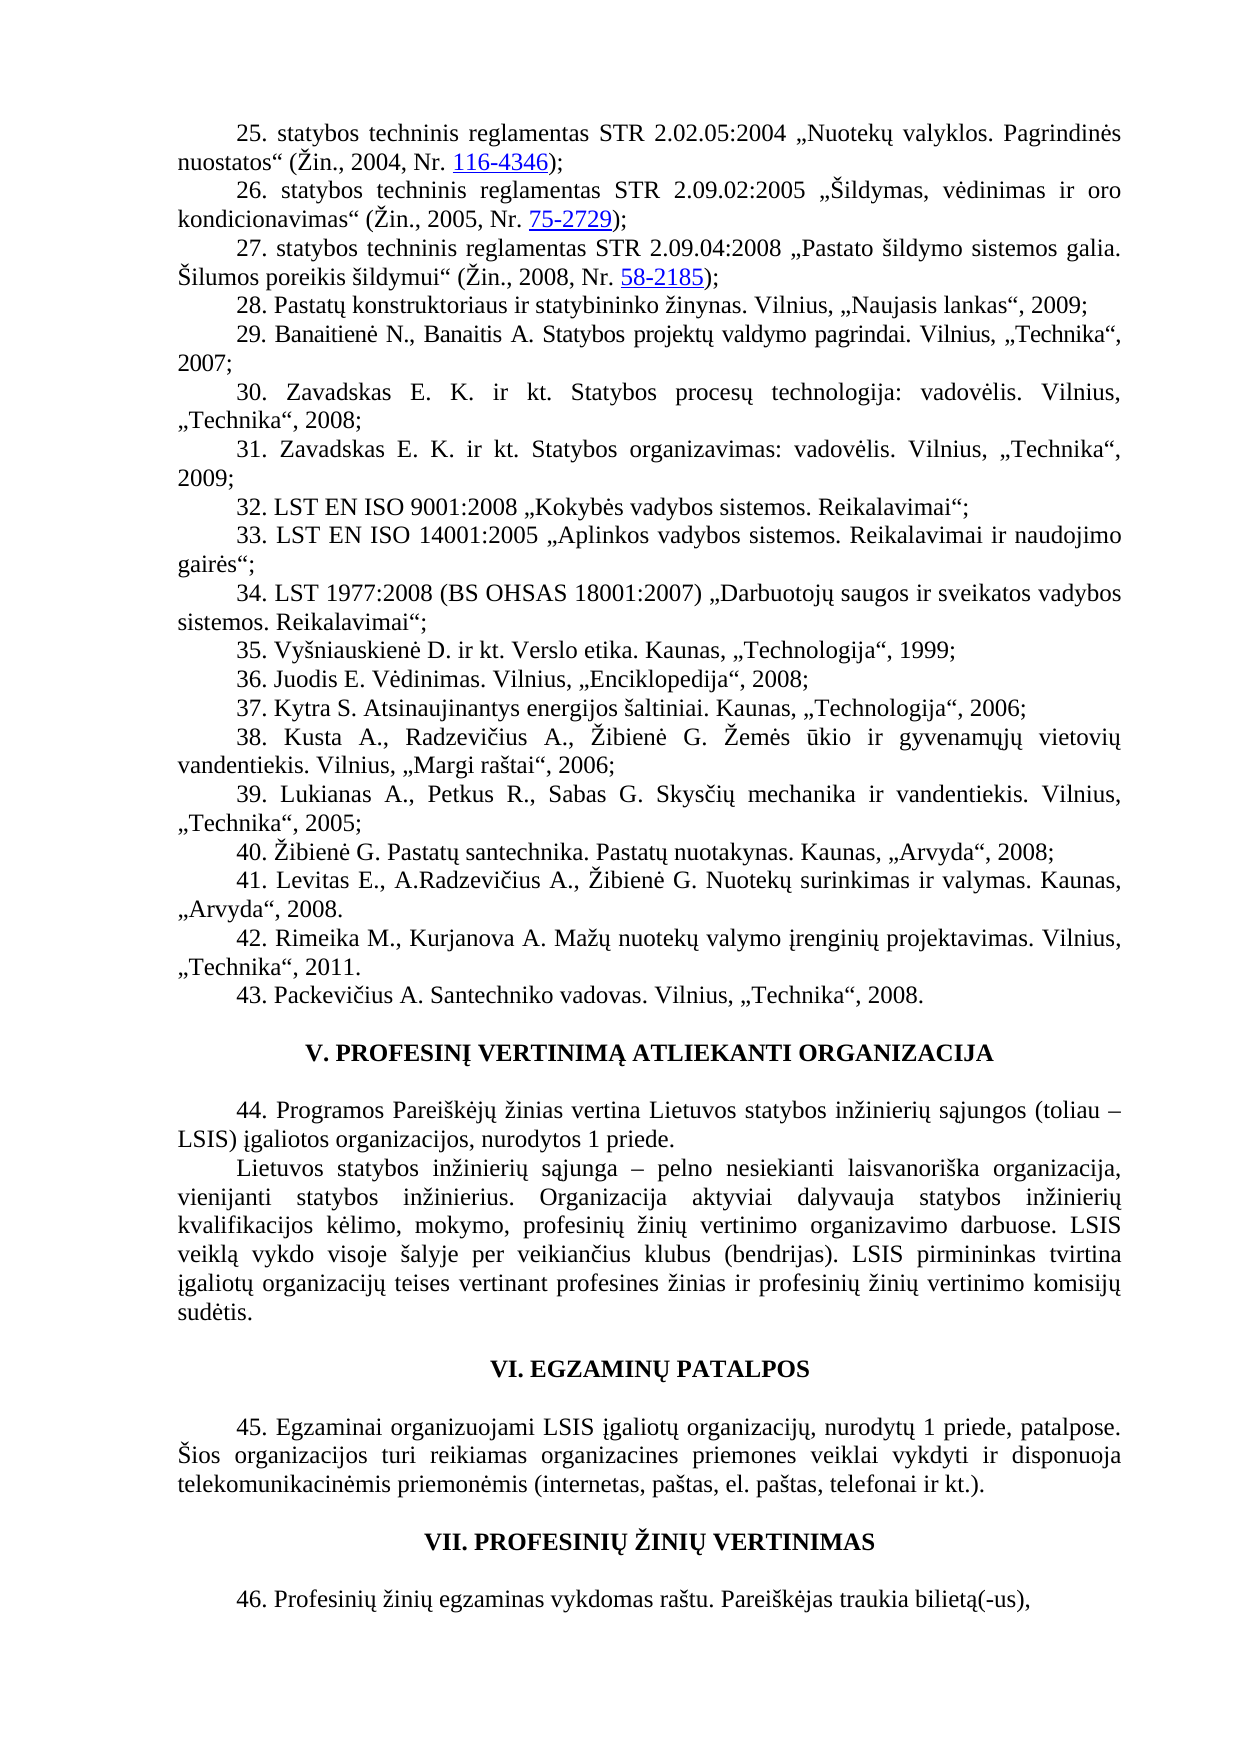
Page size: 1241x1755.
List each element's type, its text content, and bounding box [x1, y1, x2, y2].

text 34. LST 1977:2008 (BS OHSAS 18001:2007) „Darbuotojų saugos ir sveikatos vadybos sistemos. Reikalavimai“; [177, 578, 1122, 636]
text 26. statybos techninis reglamentas STR 2.09.02:2005 „Šildymas, vėdinimas ir oro kondicionavimas“ (Žin., 2005, Nr. 75-2729); [177, 176, 1122, 233]
text 25. statybos techninis reglamentas STR 2.02.05:2004 „Nuotekų valyklos. Pagrindinės nuostatos“ (Žin., 2004, Nr. 116-4346); [177, 118, 1122, 176]
text 42. Rimeika M., Kurjanova A. Mažų nuotekų valymo įrenginių projektavimas. Vilnius, „Technika“, 2011. [177, 923, 1122, 981]
text 36. Juodis E. Vėdinimas. Vilnius, „Enciklopedija“, 2008; [177, 664, 1122, 693]
text V. PROFESINĮ VERTINIMĄ ATLIEKANTI ORGANIZACIJA [177, 1038, 1122, 1067]
text 32. LST EN ISO 9001:2008 „Kokybės vadybos sistemos. Reikalavimai“; [177, 492, 1122, 521]
text 31. Zavadskas E. K. ir kt. Statybos organizavimas: vadovėlis. Vilnius, „Technika“, 2009; [177, 434, 1122, 492]
text 30. Zavadskas E. K. ir kt. Statybos procesų technologija: vadovėlis. Vilnius, „Technika“, 2008; [177, 377, 1122, 434]
text 45. Egzaminai organizuojami LSIS įgaliotų organizacijų, nurodytų 1 priede, patalpose. Šios organizacijos turi reikiamas organizacines priemones veiklai vykdyti ir disponuoja telekomunikacinėmis priemonėmis (internetas, paštas, el. paštas, telefonai ir kt.). [177, 1412, 1122, 1498]
text Lietuvos statybos inžinierių sąjunga – pelno nesiekianti laisvanoriška organizacija, vienijanti statybos inžinierius. Organizacija aktyviai dalyvauja statybos inžinierių kvalifikacijos kėlimo, mokymo, profesinių žinių vertinimo organizavimo darbuose. LSIS veiklą vykdo visoje šalyje per veikiančius klubus (bendrijas). LSIS pirmininkas tvirtina įgaliotų organizacijų teises vertinant profesines žinias ir profesinių žinių vertinimo komisijų sudėtis. [177, 1153, 1122, 1326]
text 41. Levitas E., A.Radzevičius A., Žibienė G. Nuotekų surinkimas ir valymas. Kaunas, „Arvyda“, 2008. [177, 866, 1122, 923]
text 39. Lukianas A., Petkus R., Sabas G. Skysčių mechanika ir vandentiekis. Vilnius, „Technika“, 2005; [177, 779, 1122, 837]
text 43. Packevičius A. Santechniko vadovas. Vilnius, „Technika“, 2008. [177, 981, 1122, 1009]
text 27. statybos techninis reglamentas STR 2.09.04:2008 „Pastato šildymo sistemos galia. Šilumos poreikis šildymui“ (Žin., 2008, Nr. 58-2185); [177, 233, 1122, 291]
text 33. LST EN ISO 14001:2005 „Aplinkos vadybos sistemos. Reikalavimai ir naudojimo gairės“; [177, 521, 1122, 578]
text VII. PROFESINIŲ ŽINIŲ VERTINIMAS [177, 1527, 1122, 1556]
text 46. Profesinių žinių egzaminas vykdomas raštu. Pareiškėjas traukia bilietą(-us), [177, 1584, 1122, 1613]
text 38. Kusta A., Radzevičius A., Žibienė G. Žemės ūkio ir gyvenamųjų vietovių vandentiekis. Vilnius, „Margi raštai“, 2006; [177, 722, 1122, 779]
text 44. Programos Pareiškėjų žinias vertina Lietuvos statybos inžinierių sąjungos (toliau – LSIS) įgaliotos organizacijos, nurodytos 1 priede. [177, 1096, 1122, 1153]
text 29. Banaitienė N., Banaitis A. Statybos projektų valdymo pagrindai. Vilnius, „Technika“, 2007; [177, 319, 1122, 377]
text VI. EGZAMINŲ PATALPOS [177, 1354, 1122, 1383]
text 28. Pastatų konstruktoriaus ir statybininko žinynas. Vilnius, „Naujasis lankas“, 2009; [177, 291, 1122, 319]
text 37. Kytra S. Atsinaujinantys energijos šaltiniai. Kaunas, „Technologija“, 2006; [177, 693, 1122, 722]
text 35. Vyšniauskienė D. ir kt. Verslo etika. Kaunas, „Technologija“, 1999; [177, 636, 1122, 664]
text 40. Žibienė G. Pastatų santechnika. Pastatų nuotakynas. Kaunas, „Arvyda“, 2008; [177, 837, 1122, 866]
